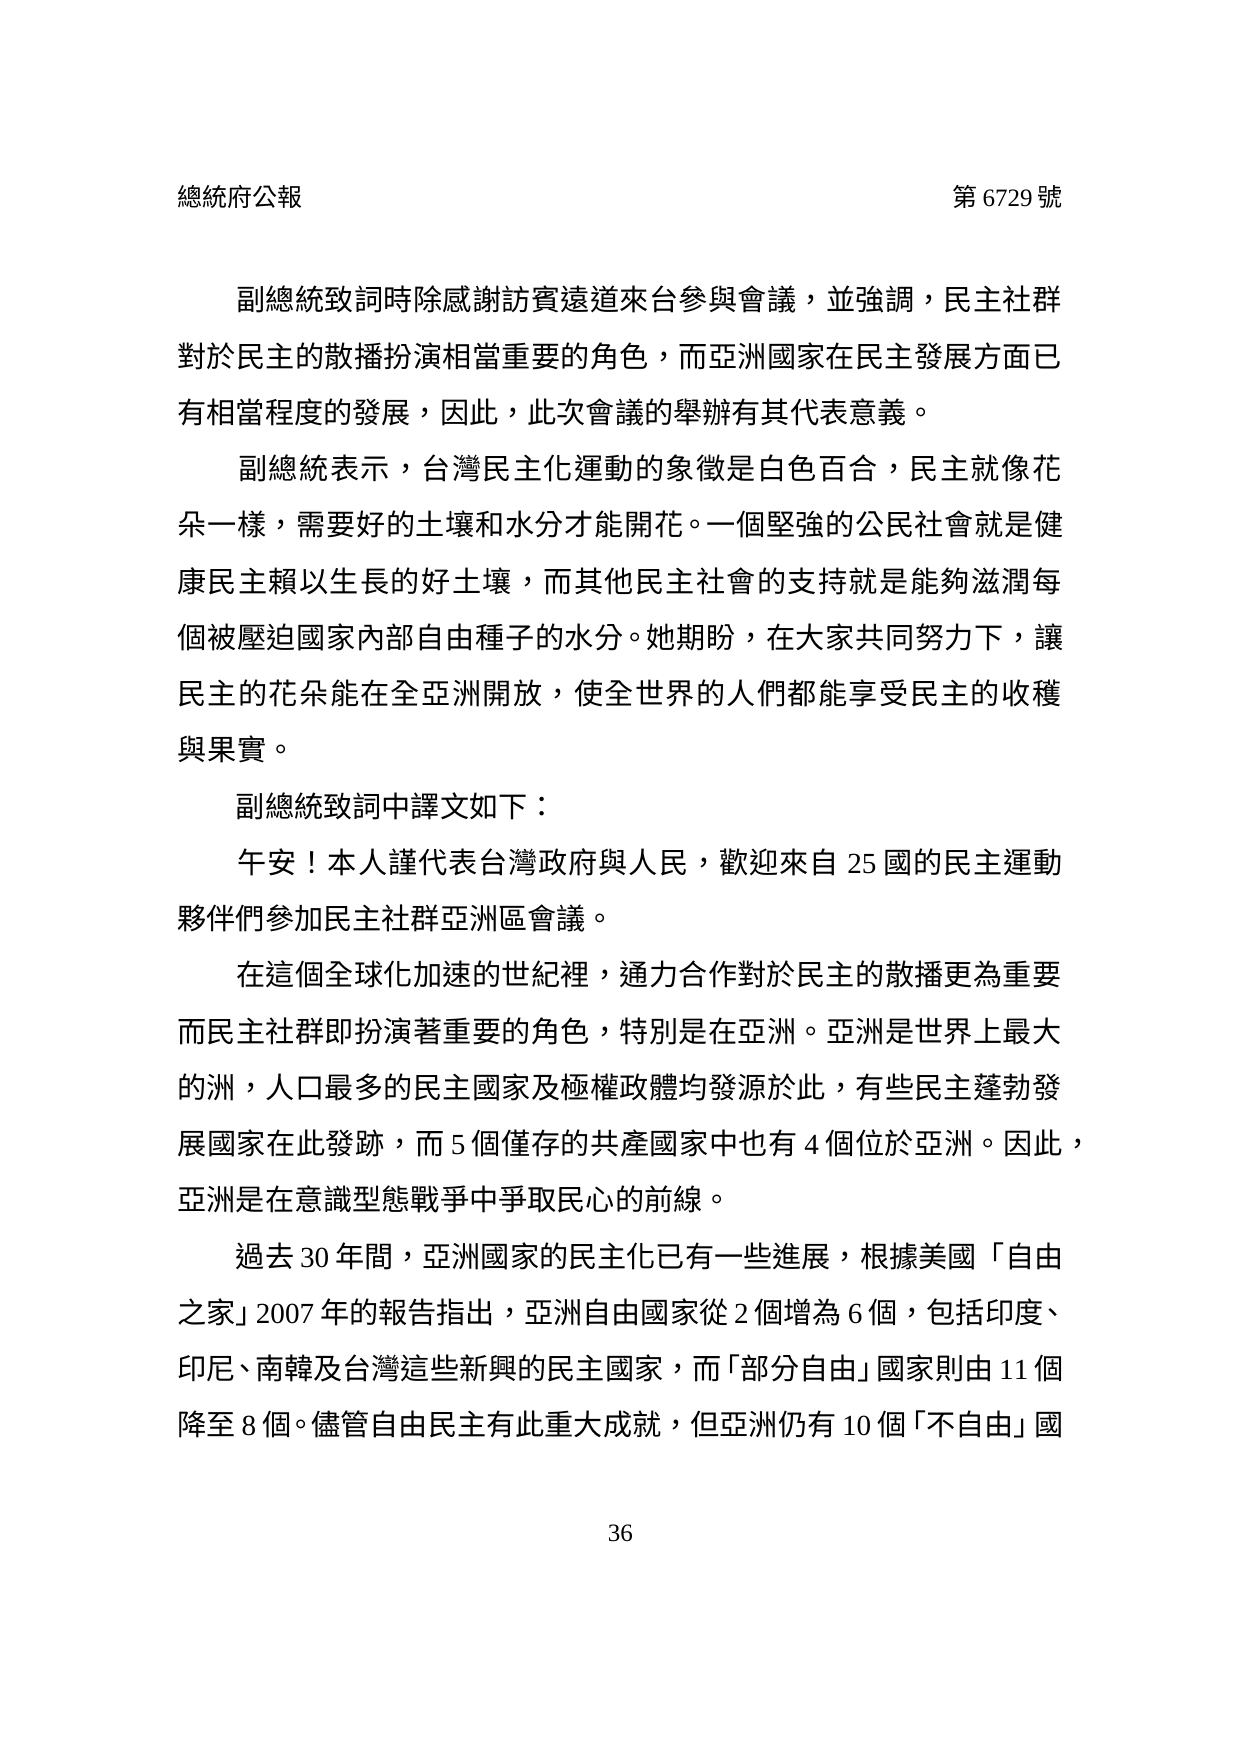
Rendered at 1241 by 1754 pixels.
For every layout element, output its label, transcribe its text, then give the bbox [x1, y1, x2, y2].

text 過去30年間，亞洲國家的民主化已有一些進展，根據美國「自由之家」2007年的報告指出，亞洲自由國家從2個增為6個，包括印度、印尼、南韓及台灣這些新興的民主國家，而「部分自由」國家則由11個降至8個。儘管自由民主有此重大成就，但亞洲仍有10個「不自由」國家。而近年來，本區域也遭逢了一些挫折，其中最值得關注的就是泰國軍事政變。另外更為棘手的是中國、緬甸及北韓對政治運動人士的迫害更甚以往，手法更為老練。這不僅是地域性的現象，也是一種「自由停滯」的全球性趨勢，「自由停滯」一詞是「自由之家」在這份報告中用來描述自1998年起自由國家的數量即未增加的事實。 [177, 1222, 1063, 1447]
text 副總統致詞中譯文如下： [177, 772, 1063, 828]
text 午安！本人謹代表台灣政府與人民，歡迎來自25國的民主運動夥伴們參加民主社群亞洲區會議。 [177, 828, 1063, 941]
text 副總統致詞時除感謝訪賓遠道來台參與會議，並強調，民主社群對於民主的散播扮演相當重要的角色，而亞洲國家在民主發展方面已有相當程度的發展，因此，此次會議的舉辦有其代表意義。 [177, 266, 1063, 434]
text 在這個全球化加速的世紀裡，通力合作對於民主的散播更為重要，而民主社群即扮演著重要的角色，特別是在亞洲。亞洲是世界上最大的洲，人口最多的民主國家及極權政體均發源於此，有些民主蓬勃發展國家在此發跡，而5個僅存的共產國家中也有4個位於亞洲。因此，亞洲是在意識型態戰爭中爭取民心的前線。 [177, 941, 1063, 1222]
text 副總統表示，台灣民主化運動的象徵是白色百合，民主就像花朵一樣，需要好的土壤和水分才能開花。一個堅強的公民社會就是健康民主賴以生長的好土壤，而其他民主社會的支持就是能夠滋潤每個被壓迫國家內部自由種子的水分。她期盼，在大家共同努力下，讓民主的花朵能在全亞洲開放，使全世界的人們都能享受民主的收穫與果實。 [177, 434, 1063, 772]
